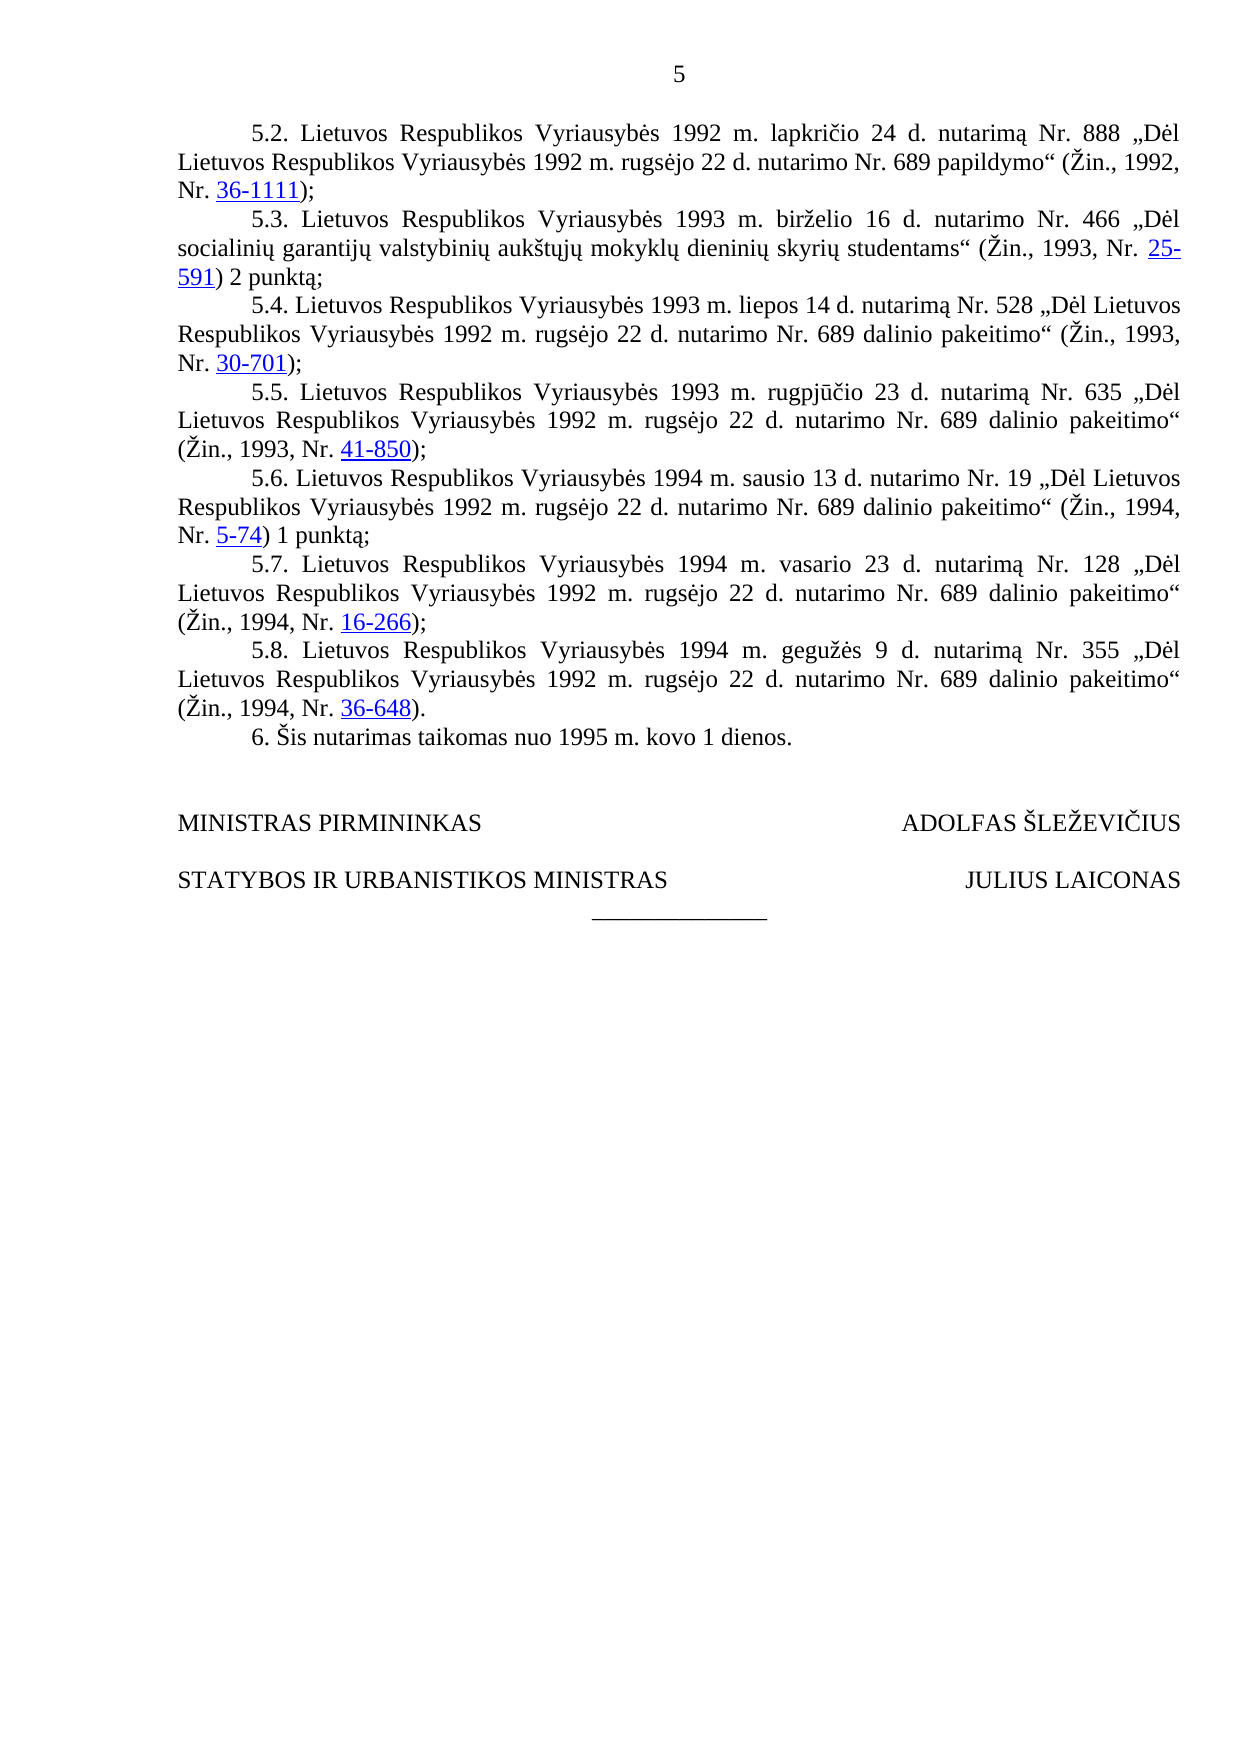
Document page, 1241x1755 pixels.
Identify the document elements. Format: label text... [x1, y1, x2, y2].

text 5.7. Lietuvos Respublikos Vyriausybės 1994 m. vasario 23 d. nutarimą Nr. 128 „Dėl Lietuvos Respublikos Vyriausybės 1992 m. rugsėjo 22 d. nutarimo Nr. 689 dalinio pakeitimo“ (Žin., 1994, Nr. 16-266); [177, 549, 1181, 636]
text 5.3. Lietuvos Respublikos Vyriausybės 1993 m. birželio 16 d. nutarimo Nr. 466 „Dėl socialinių garantijų valstybinių aukštųjų mokyklų dieninių skyrių studentams“ (Žin., 1993, Nr. 25-591) 2 punktą; [177, 204, 1181, 291]
text 5.8. Lietuvos Respublikos Vyriausybės 1994 m. gegužės 9 d. nutarimą Nr. 355 „Dėl Lietuvos Respublikos Vyriausybės 1992 m. rugsėjo 22 d. nutarimo Nr. 689 dalinio pakeitimo“ (Žin., 1994, Nr. 36-648). [177, 636, 1181, 722]
text 5.5. Lietuvos Respublikos Vyriausybės 1993 m. rugpjūčio 23 d. nutarimą Nr. 635 „Dėl Lietuvos Respublikos Vyriausybės 1992 m. rugsėjo 22 d. nutarimo Nr. 689 dalinio pakeitimo“ (Žin., 1993, Nr. 41-850); [177, 377, 1181, 463]
text ______________ [177, 894, 1181, 923]
text STATYBOS IR URBANISTIKOS MINISTRAS JULIUS LAICONAS [177, 866, 1181, 894]
text 5.6. Lietuvos Respublikos Vyriausybės 1994 m. sausio 13 d. nutarimo Nr. 19 „Dėl Lietuvos Respublikos Vyriausybės 1992 m. rugsėjo 22 d. nutarimo Nr. 689 dalinio pakeitimo“ (Žin., 1994, Nr. 5-74) 1 punktą; [177, 463, 1181, 549]
text 6. Šis nutarimas taikomas nuo 1995 m. kovo 1 dienos. [177, 722, 1181, 751]
text 5.2. Lietuvos Respublikos Vyriausybės 1992 m. lapkričio 24 d. nutarimą Nr. 888 „Dėl Lietuvos Respublikos Vyriausybės 1992 m. rugsėjo 22 d. nutarimo Nr. 689 papildymo“ (Žin., 1992, Nr. 36-1111); [177, 118, 1181, 204]
text 5.4. Lietuvos Respublikos Vyriausybės 1993 m. liepos 14 d. nutarimą Nr. 528 „Dėl Lietuvos Respublikos Vyriausybės 1992 m. rugsėjo 22 d. nutarimo Nr. 689 dalinio pakeitimo“ (Žin., 1993, Nr. 30-701); [177, 291, 1181, 377]
text MINISTRAS PIRMININKAS ADOLFAS ŠLEŽEVIČIUS [177, 808, 1181, 837]
